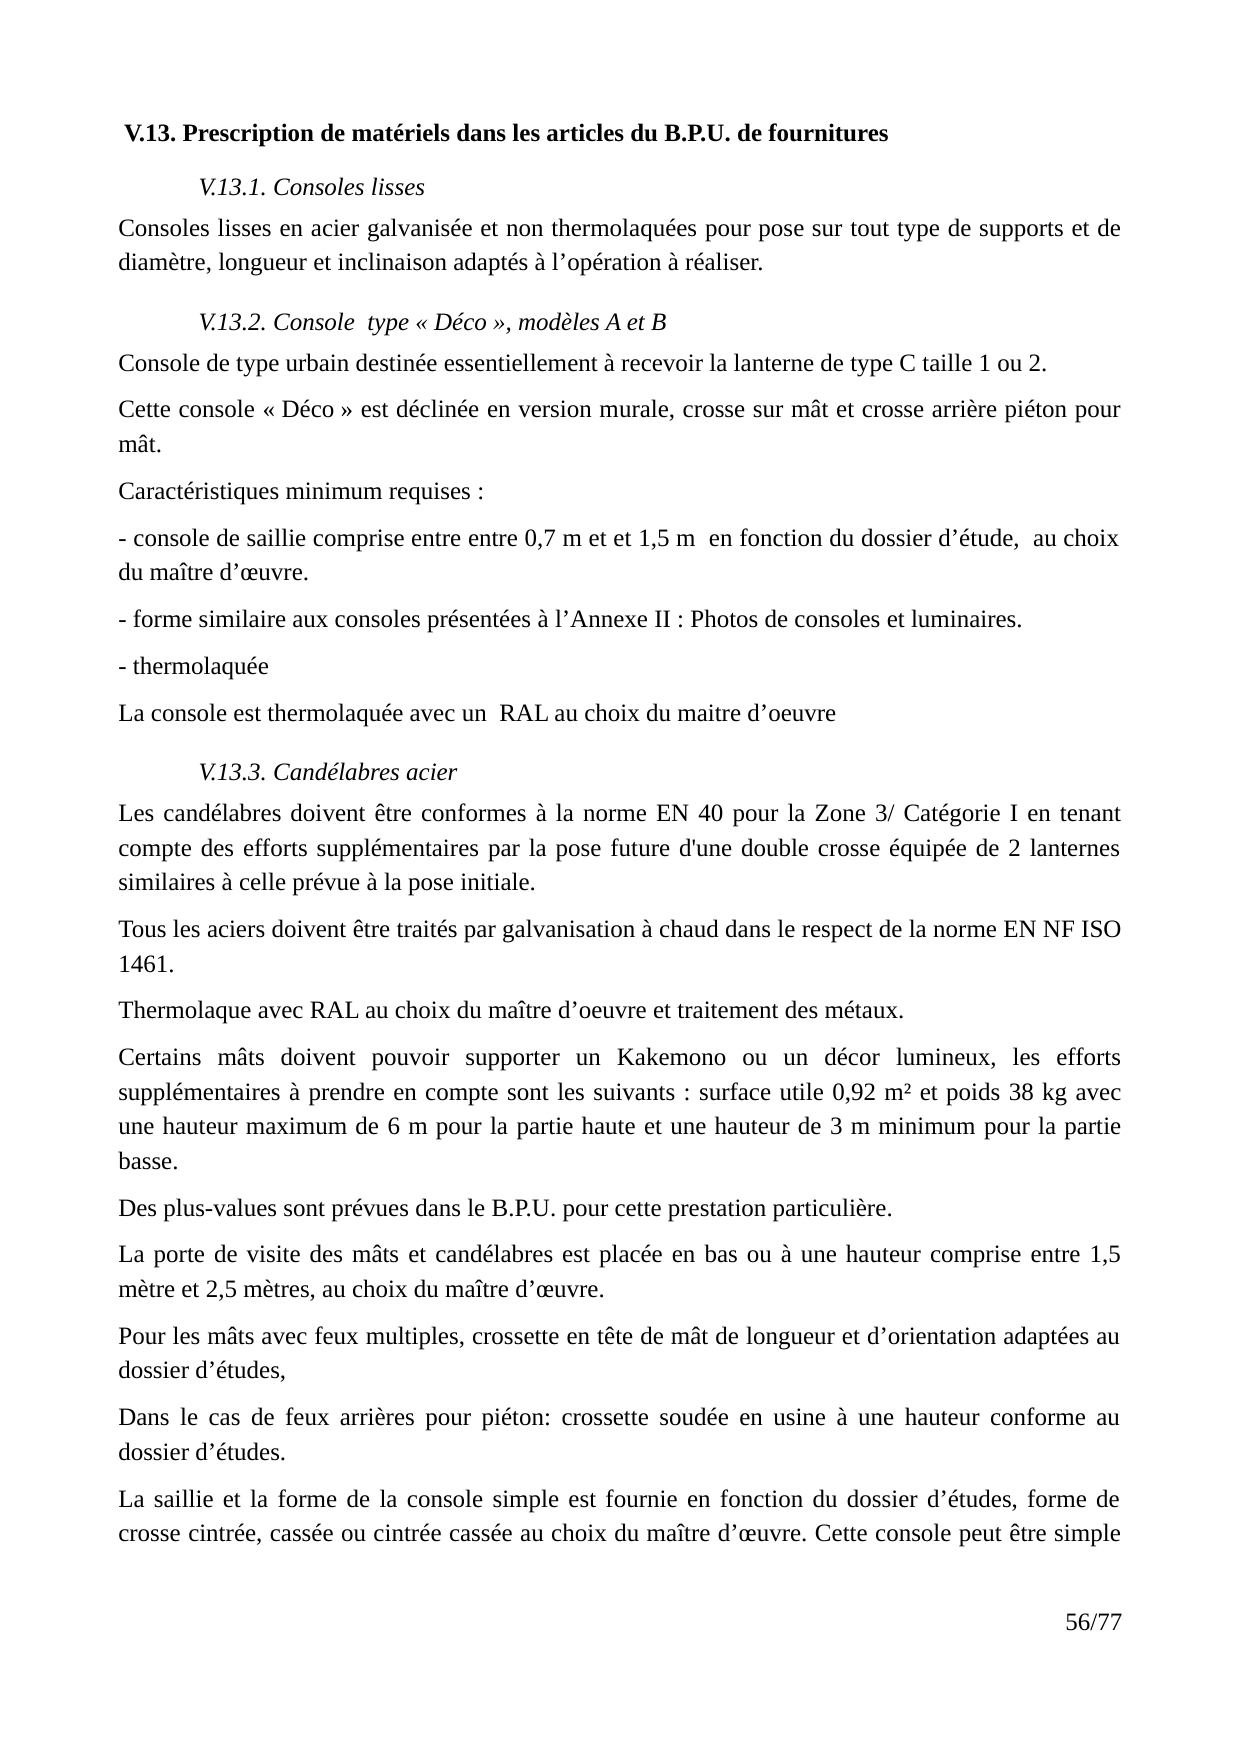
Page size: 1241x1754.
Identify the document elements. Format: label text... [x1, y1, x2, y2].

text Consoles lisses en acier galvanisée et non thermolaquées pour pose sur tout type de supports et de diamètre, longueur et inclinaison adaptés à l’opération à réaliser. [118, 213, 1122, 276]
text Tous les aciers doivent être traités par galvanisation à chaud dans le respect de la norme EN NF ISO 1461. [118, 914, 1122, 977]
text Cette console « Déco » est déclinée en version murale, crosse sur mât et crosse arrière piéton pour mât. [118, 394, 1122, 458]
text La console est thermolaquée avec un RAL au choix du maitre d’oeuvre [118, 698, 1122, 727]
text - forme similaire aux consoles présentées à l’Annexe II : Photos de consoles et luminaires. [118, 604, 1122, 633]
text Des plus-values sont prévues dans le B.P.U. pour cette prestation particulière. [118, 1193, 1122, 1221]
text Les candélabres doivent être conformes à la norme EN 40 pour la Zone 3/ Catégorie I en tenant compte des efforts supplémentaires par la pose future d'une double crosse équipée de 2 lanternes similaires à celle prévue à la pose initiale. [118, 798, 1122, 896]
subtitle Console type « Déco », modèles A et B [192, 307, 1122, 335]
text Dans le cas de feux arrières pour piéton: crossette soudée en usine à une hauteur conforme au dossier d’études. [118, 1402, 1122, 1466]
text Console de type urbain destinée essentiellement à recevoir la lanterne de type C taille 1 ou 2. [118, 348, 1122, 376]
text Caractéristiques minimum requises : [118, 476, 1122, 505]
subtitle Prescription de matériels dans les articles du B.P.U. de fournitures [118, 118, 1122, 147]
text La saillie et la forme de la console simple est fournie en fonction du dossier d’études, forme de crosse cintrée, cassée ou cintrée cassée au choix du maître d’œuvre. Cette console peut être simple [118, 1484, 1122, 1547]
text La porte de visite des mâts et candélabres est placée en bas ou à une hauteur comprise entre 1,5 mètre et 2,5 mètres, au choix du maître d’œuvre. [118, 1239, 1122, 1303]
text Thermolaque avec RAL au choix du maître d’oeuvre et traitement des métaux. [118, 996, 1122, 1024]
text Certains mâts doivent pouvoir supporter un Kakemono ou un décor lumineux, les efforts supplémentaires à prendre en compte sont les suivants : surface utile 0,92 m² et poids 38 kg avec une hauteur maximum de 6 m pour la partie haute et une hauteur de 3 m minimum pour la partie basse. [118, 1042, 1122, 1174]
subtitle Consoles lisses [192, 172, 1122, 200]
text Pour les mâts avec feux multiples, crossette en tête de mât de longueur et d’orientation adaptées au dossier d’études, [118, 1321, 1122, 1384]
text - console de saillie comprise entre entre 0,7 m et et 1,5 m en fonction du dossier d’étude, au choix du maître d’œuvre. [118, 523, 1122, 586]
subtitle Candélabres acier [192, 757, 1122, 786]
text - thermolaquée [118, 651, 1122, 680]
